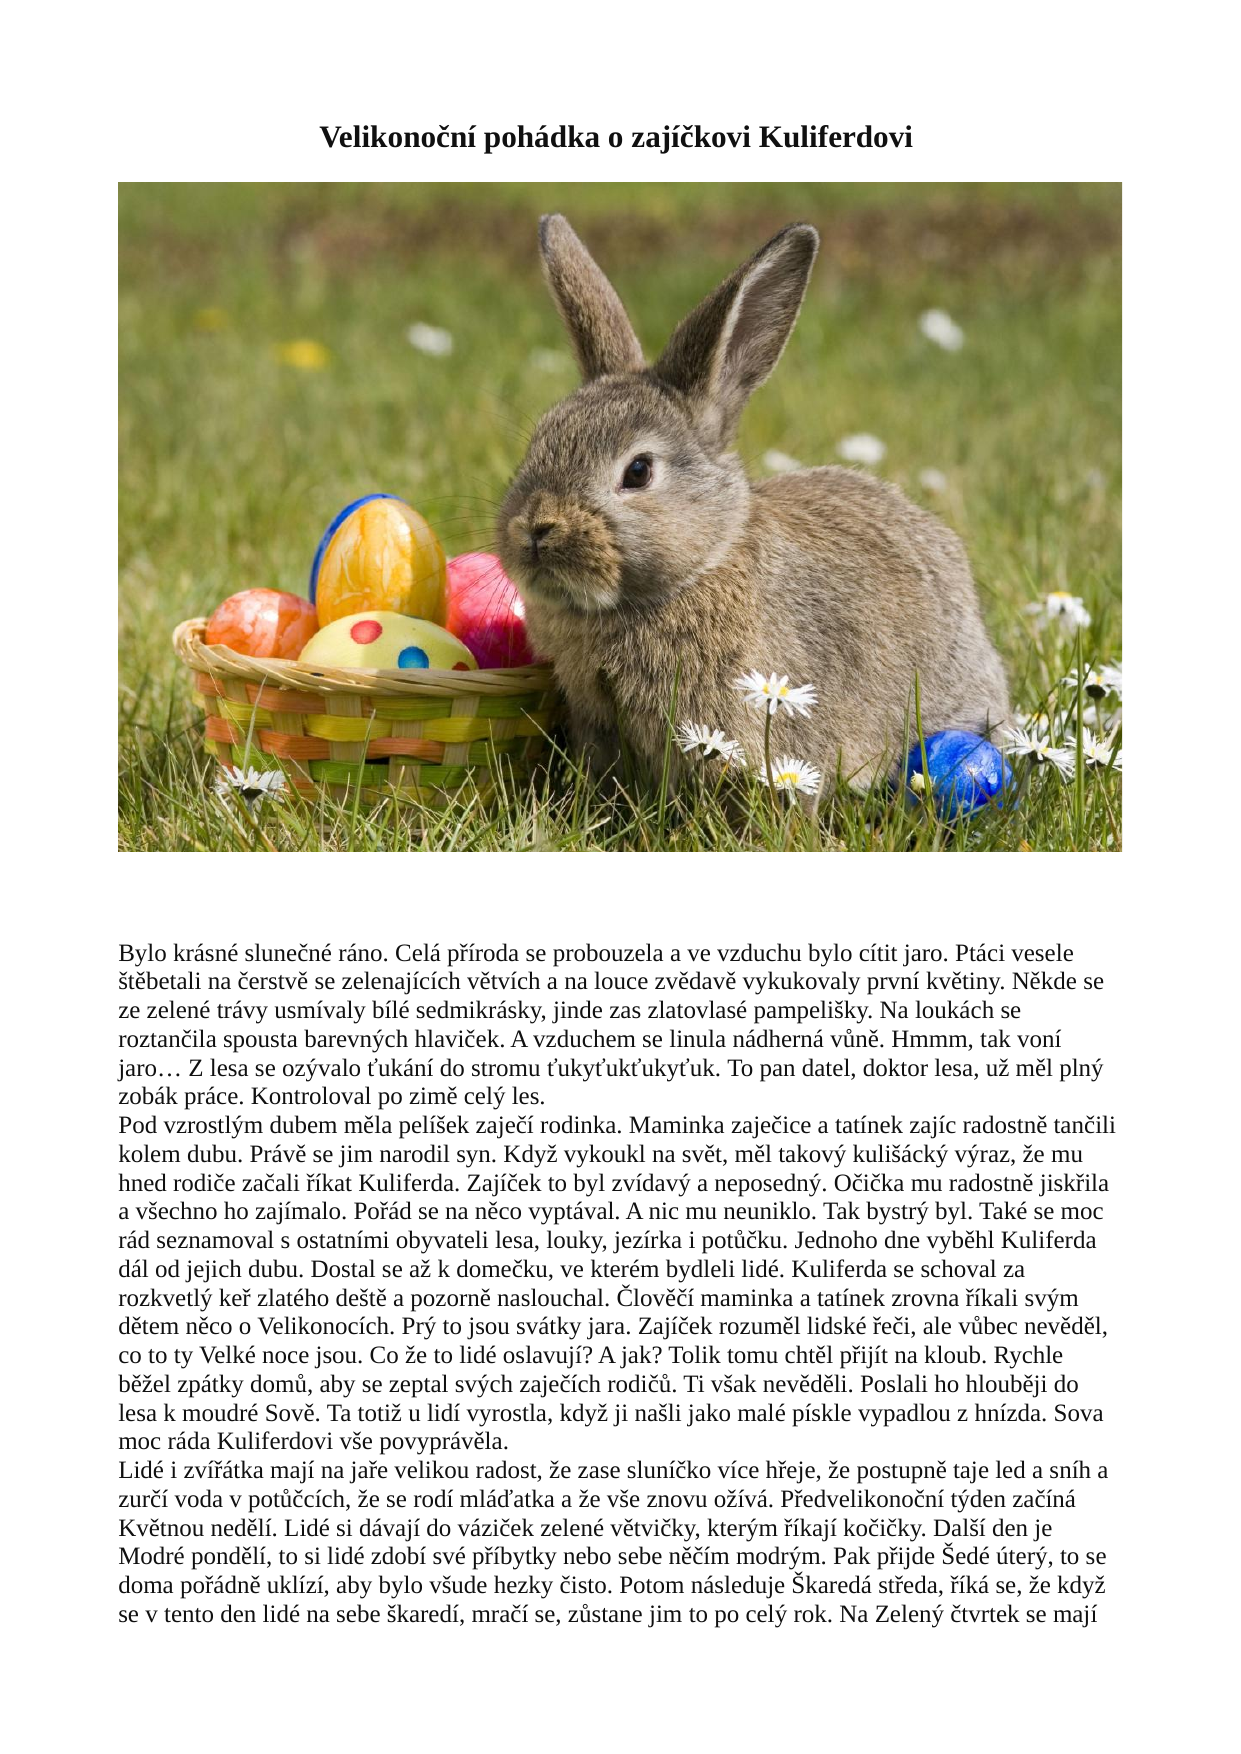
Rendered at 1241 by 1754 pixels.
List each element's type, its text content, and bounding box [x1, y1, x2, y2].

text Bylo krásné slunečné ráno. Celá příroda se probouzela a ve vzduchu bylo cítit jaro. Ptáci vesele štěbetali na čerstvě se zelenajících větvích a na louce zvědavě vykukovaly první květiny. Někde se ze zelené trávy usmívaly bílé sedmikrásky, jinde zas zlatovlasé pampelišky. Na loukách se roztančila spousta barevných hlaviček. A vzduchem se linula nádherná vůně. Hmmm, tak voní jaro… Z lesa se ozývalo ťukání do stromu ťukyťukťukyťuk. To pan datel, doktor lesa, už měl plný zobák práce. Kontroloval po zimě celý les. Pod vzrostlým dubem měla pelíšek zaječí rodinka. Maminka zaječice a tatínek zajíc radostně tančili kolem dubu. Právě se jim narodil syn. Když vykoukl na svět, měl takový kulišácký výraz, že mu hned rodiče začali říkat Kuliferda. Zajíček to byl zvídavý a neposedný. Očička mu radostně jiskřila a všechno ho zajímalo. Pořád se na něco vyptával. A nic mu neuniklo. Tak bystrý byl. Také se moc rád seznamoval s ostatními obyvateli lesa, louky, jezírka i potůčku. Jednoho dne vyběhl Kuliferda dál od jejich dubu. Dostal se až k domečku, ve kterém bydleli lidé. Kuliferda se schoval za rozkvetlý keř zlatého deště a pozorně naslouchal. Člověčí maminka a tatínek zrovna říkali svým dětem něco o Velikonocích. Prý to jsou svátky jara. Zajíček rozuměl lidské řeči, ale vůbec nevěděl, co to ty Velké noce jsou. Co že to lidé oslavují? A jak? Tolik tomu chtěl přijít na kloub. Rychle běžel zpátky domů, aby se zeptal svých zaječích rodičů. Ti však nevěděli. Poslali ho hlouběji do lesa k moudré Sově. Ta totiž u lidí vyrostla, když ji našli jako malé pískle vypadlou z hnízda. Sova moc ráda Kuliferdovi vše povyprávěla. Lidé i zvířátka mají na jaře velikou radost, že zase sluníčko více hřeje, že postupně taje led a sníh a zurčí voda v potůčcích, že se rodí mláďatka a že vše znovu ožívá. Předvelikonoční týden začíná Květnou nedělí. Lidé si dávají do váziček zelené větvičky, kterým říkají kočičky. Další den je Modré pondělí, to si lidé zdobí své příbytky nebo sebe něčím modrým. Pak přijde Šedé úterý, to se doma pořádně uklízí, aby bylo všude hezky čisto. Potom následuje Škaredá středa, říká se, že když se v tento den lidé na sebe škaredí, mračí se, zůstane jim to po celý rok. Na Zelený čtvrtek se mají [118, 909, 1122, 1628]
text Velikonoční pohádka o zajíčkovi Kuliferdovi [118, 118, 1122, 154]
picture [118, 182, 1123, 852]
